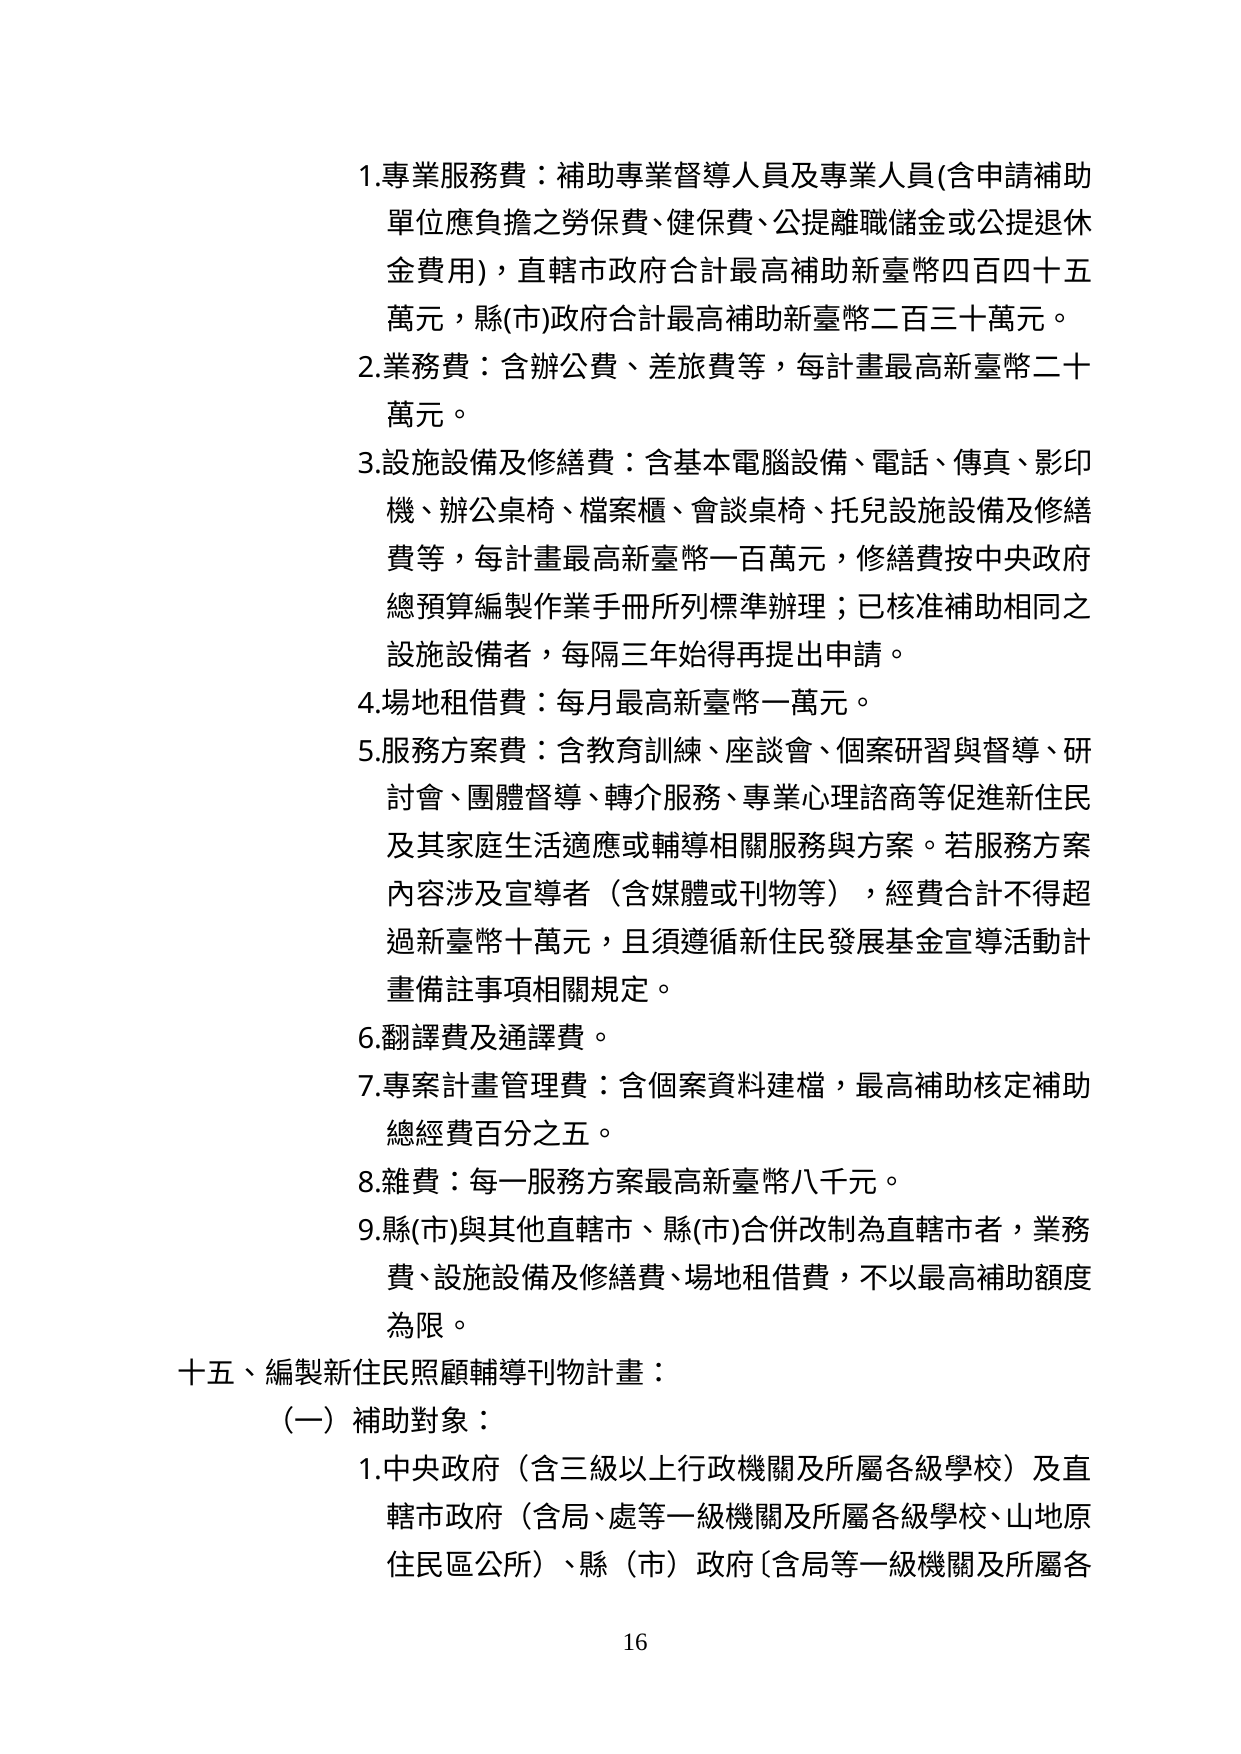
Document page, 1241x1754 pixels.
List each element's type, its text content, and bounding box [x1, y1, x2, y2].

text 2.業務費：含辦公費、差旅費等，每計畫最高新臺幣二十萬元。 [357, 339, 1092, 435]
text 十五、編製新住民照顧輔導刊物計畫： [177, 1346, 1092, 1393]
text 9.縣(市)與其他直轄市、縣(市)合併改制為直轄市者，業務費、設施設備及修繕費、場地租借費，不以最高補助額度為限。 [357, 1202, 1092, 1346]
text 7.專案計畫管理費：含個案資料建檔，最高補助核定補助總經費百分之五。 [357, 1058, 1092, 1154]
text 3.設施設備及修繕費：含基本電腦設備、電話、傳真、影印機、辦公桌椅、檔案櫃、會談桌椅、托兒設施設備及修繕費等，每計畫最高新臺幣一百萬元，修繕費按中央政府總預算編製作業手冊所列標準辦理；已核准補助相同之設施設備者，每隔三年始得再提出申請。 [357, 435, 1092, 675]
text 8.雜費：每一服務方案最高新臺幣八千元。 [357, 1154, 1092, 1202]
text 5.服務方案費：含教育訓練、座談會、個案研習與督導、研討會、團體督導、轉介服務、專業心理諮商等促進新住民及其家庭生活適應或輔導相關服務與方案。若服務方案內容涉及宣導者（含媒體或刊物等），經費合計不得超過新臺幣十萬元，且須遵循新住民發展基金宣導活動計畫備註事項相關規定。 [357, 723, 1092, 1010]
text 1.專業服務費：補助專業督導人員及專業人員(含申請補助單位應負擔之勞保費、健保費、公提離職儲金或公提退休金費用)，直轄市政府合計最高補助新臺幣四百四十五萬元，縣(市)政府合計最高補助新臺幣二百三十萬元。 [357, 148, 1092, 339]
text 1.中央政府（含三級以上行政機關及所屬各級學校）及直轄市政府（含局、處等一級機關及所屬各級學校、山地原住民區公所）、縣（市）政府〔含局等一級機關及所屬各 [357, 1441, 1092, 1585]
text 4.場地租借費：每月最高新臺幣一萬元。 [357, 675, 1092, 723]
text （一）補助對象： [265, 1393, 1092, 1441]
text 6.翻譯費及通譯費。 [357, 1010, 1092, 1058]
